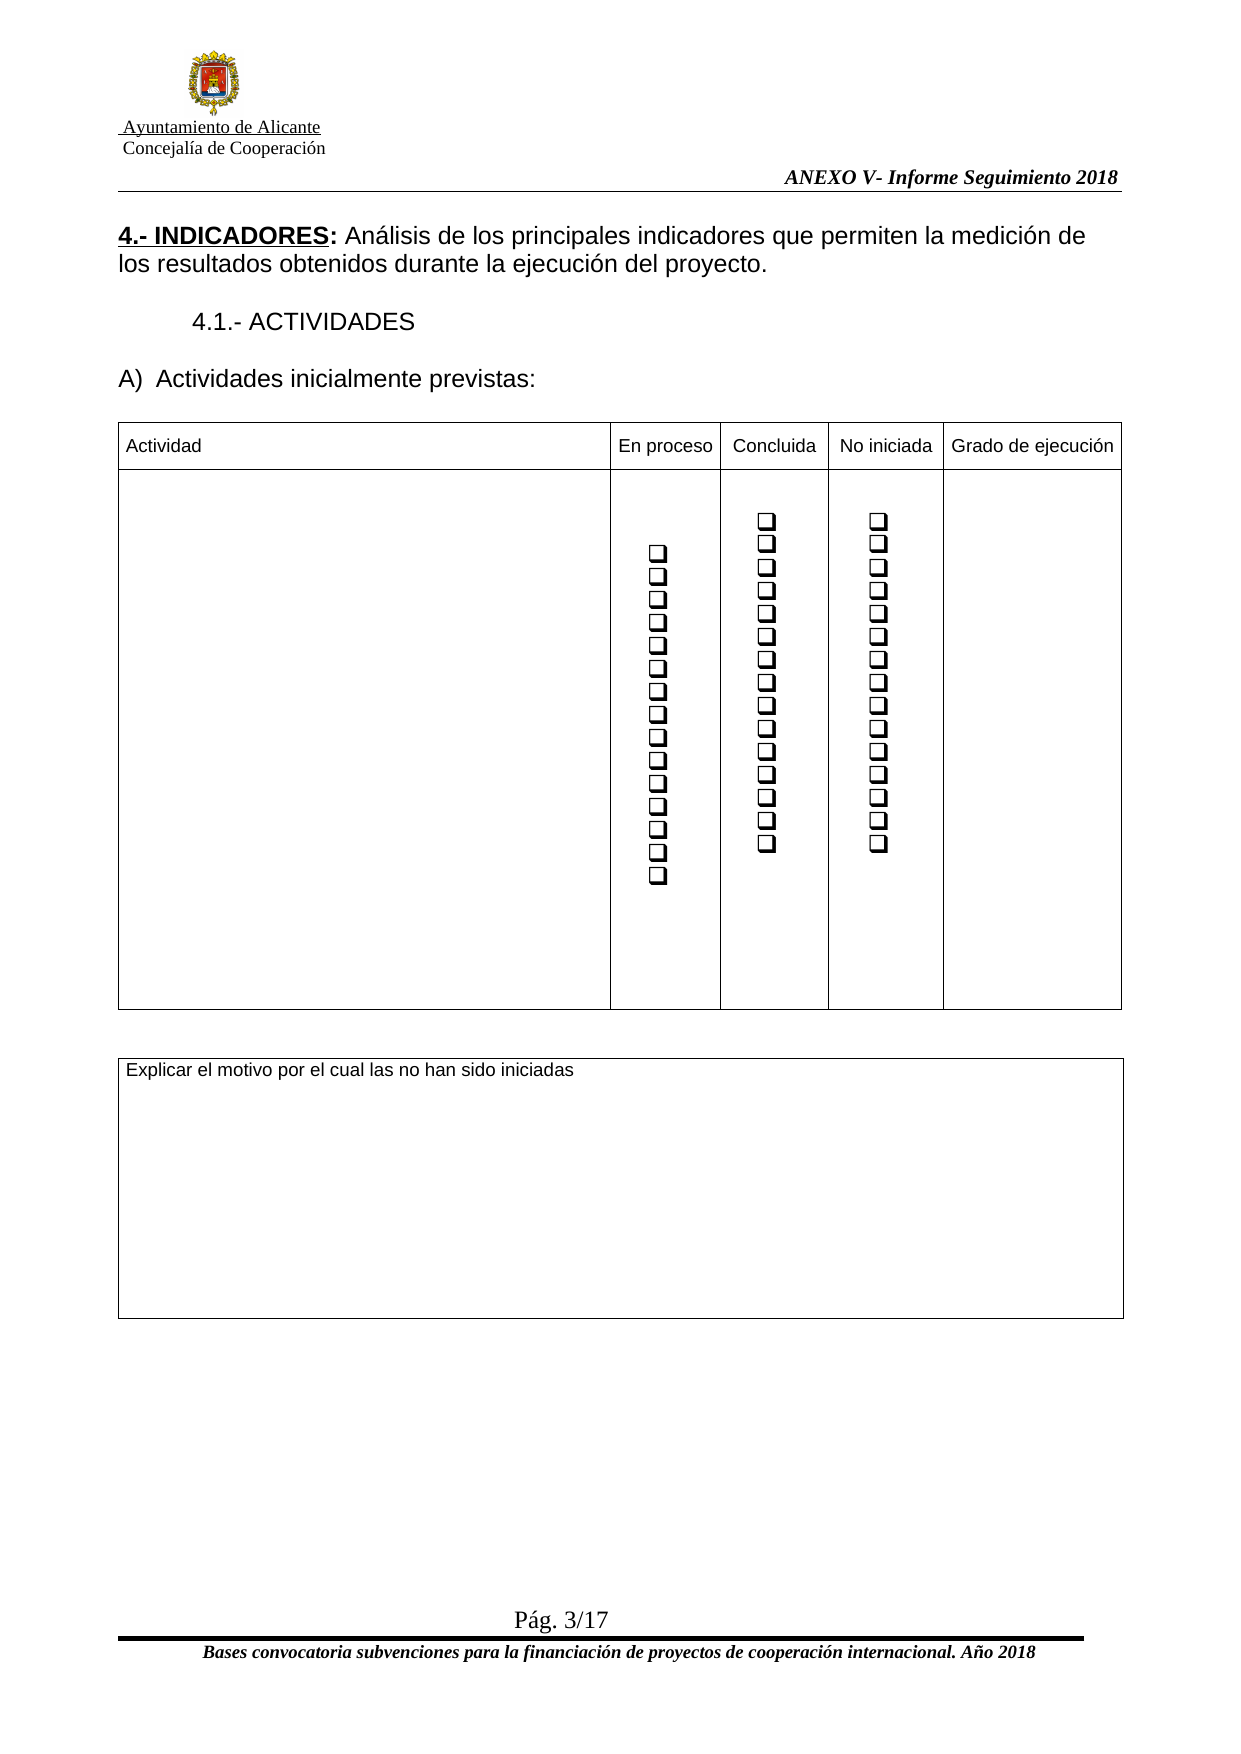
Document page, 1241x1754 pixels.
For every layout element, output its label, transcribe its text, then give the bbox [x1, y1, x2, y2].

picture [184, 49, 244, 118]
list Actividades inicialmente previstas: [118, 364, 1122, 393]
table_cell [721, 470, 828, 1009]
table_cell [611, 470, 720, 1009]
table_header Explicar el motivo por el cual las no han sido iniciadas [119, 1059, 1123, 1318]
table_cell [944, 470, 1121, 1009]
text 4.- INDICADORES: Análisis de los principales indicadores que permiten la medición de los resultados obtenidos durante la ejecución del proyecto. [118, 221, 1122, 278]
table_header Grado de ejecución [944, 423, 1121, 469]
table_header Concluida [721, 423, 828, 469]
table_cell [829, 470, 943, 1009]
table_header Actividad [119, 423, 610, 469]
text 4.1.- ACTIVIDADES [118, 307, 1122, 336]
table_header En proceso [611, 423, 720, 469]
table_cell [119, 470, 610, 1009]
table_header No iniciada [829, 423, 943, 469]
